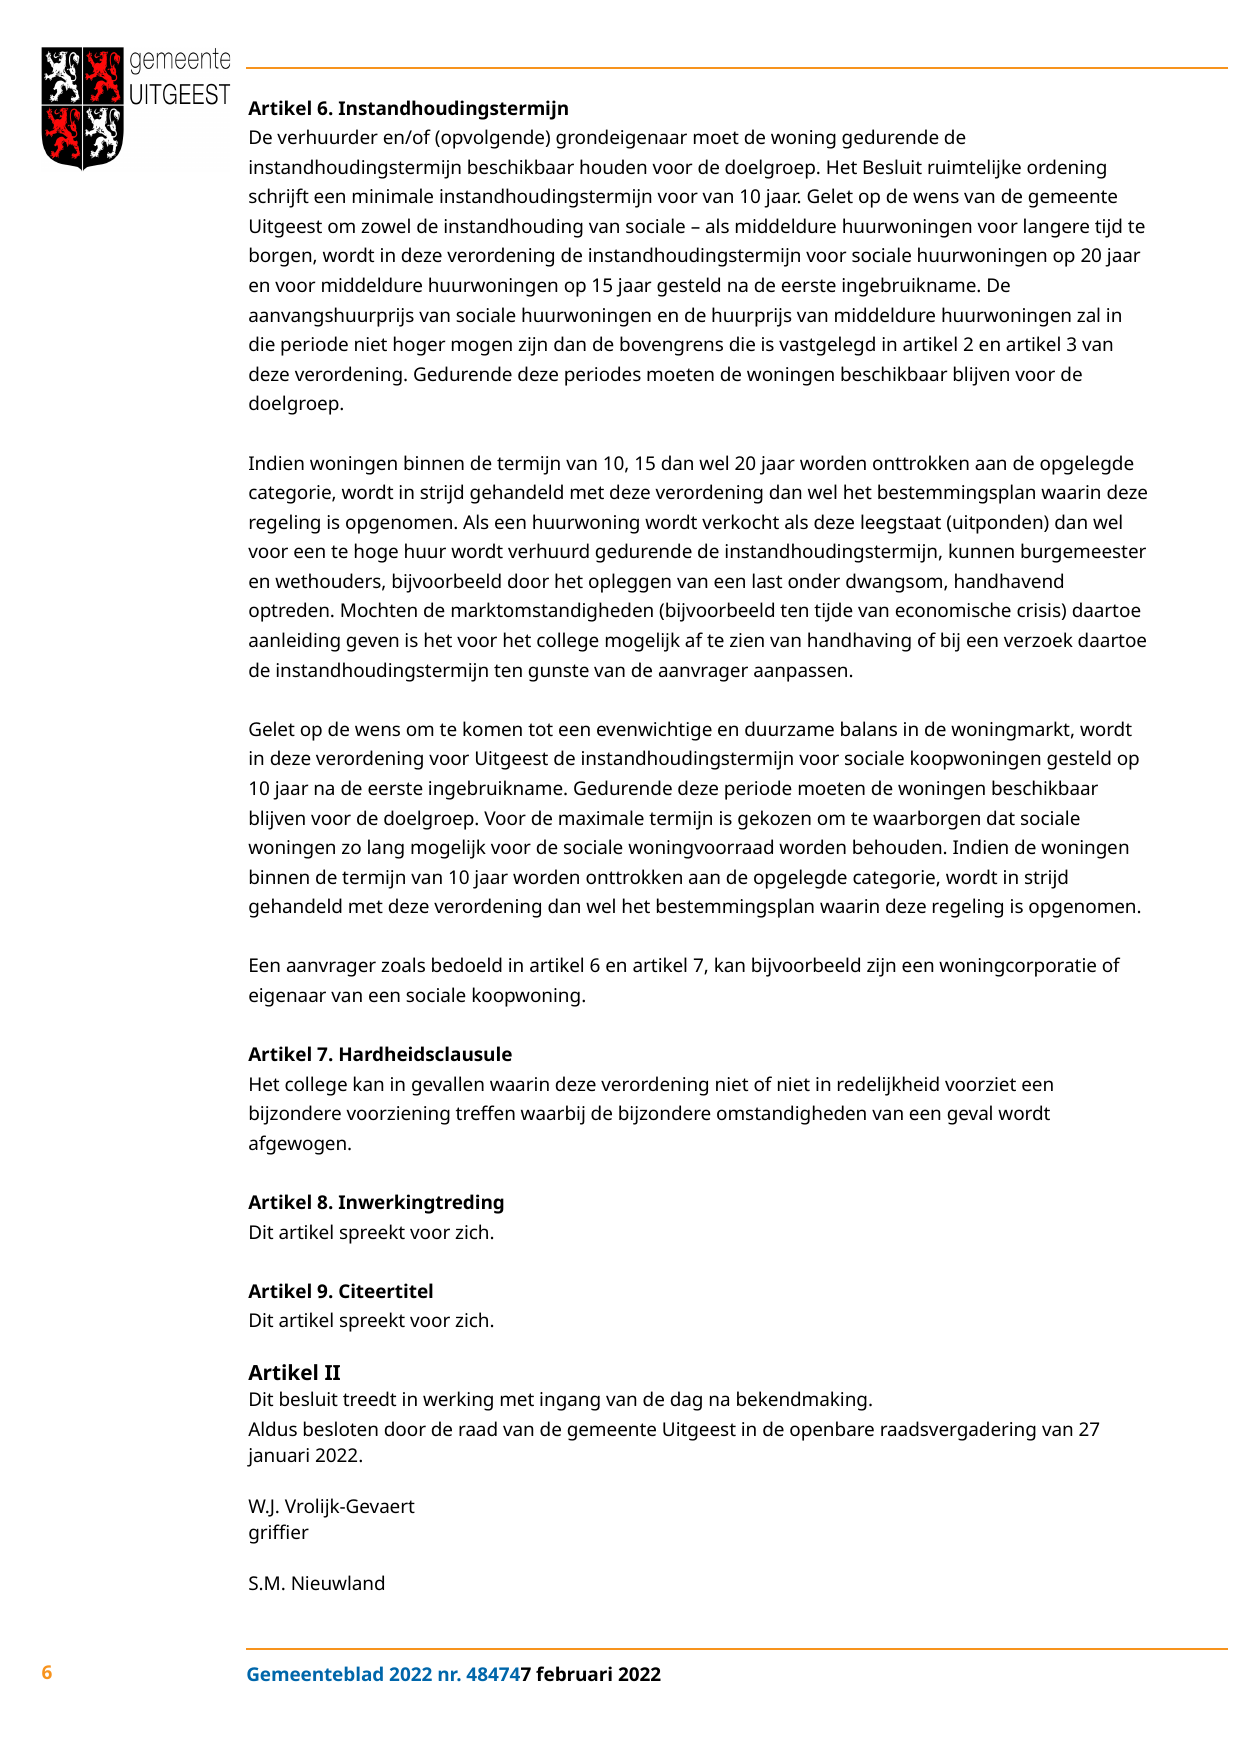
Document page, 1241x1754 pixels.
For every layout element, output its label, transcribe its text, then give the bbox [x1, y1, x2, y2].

text Indien woningen binnen de termijn van 10, 15 dan wel 20 jaar worden onttrokken aan de opgelegde categorie, wordt in strijd gehandeld met deze verordening dan wel het bestemmingsplan waarin deze regeling is opgenomen. Als een huurwoning wordt verkocht als deze leegstaat (uitponden) dan wel voor een te hoge huur wordt verhuurd gedurende de instandhoudingstermijn, kunnen burgemeester en wethouders, bijvoorbeeld door het opleggen van een last onder dwangsom, handhavend optreden. Mochten de marktomstandigheden (bijvoorbeeld ten tijde van economische crisis) daartoe aanleiding geven is het voor het college mogelijk af te zien van handhaving of bij een verzoek daartoe de instandhoudingstermijn ten gunste van de aanvrager aanpassen. [248, 450, 1152, 683]
picture [41, 47, 231, 172]
text Artikel 9. Citeertitel [248, 1278, 1152, 1304]
text Artikel 6. Instandhoudingstermijn [248, 95, 1152, 121]
text Een aanvrager zoals bedoeld in artikel 6 en artikel 7, kan bijvoorbeeld zijn een woningcorporatie of eigenaar van een sociale koopwoning. [248, 953, 1152, 1008]
text Gelet op de wens om te komen tot een evenwichtige en duurzame balans in de woningmarkt, wordt in deze verordening voor Uitgeest de instandhoudingstermijn voor sociale koopwoningen gesteld op 10 jaar na de eerste ingebruikname. Gedurende deze periode moeten de woningen beschikbaar blijven voor de doelgroep. Voor de maximale termijn is gekozen om te waarborgen dat sociale woningen zo lang mogelijk voor de sociale woningvoorraad worden behouden. Indien de woningen binnen de termijn van 10 jaar worden onttrokken aan de opgelegde categorie, wordt in strijd gehandeld met deze verordening dan wel het bestemmingsplan waarin deze regeling is opgenomen. [248, 716, 1152, 919]
text S.M. Nieuwland [248, 1571, 1152, 1596]
text Artikel 8. Inwerkingtreding [248, 1189, 1152, 1215]
text Dit besluit treedt in werking met ingang van de dag na bekendmaking. [248, 1387, 1152, 1412]
text Dit artikel spreekt voor zich. [248, 1219, 1152, 1245]
text W.J. Vrolijk-Gevaert [248, 1493, 1152, 1519]
text Artikel 7. Hardheidsclausule [248, 1041, 1152, 1067]
text Aldus besloten door de raad van de gemeente Uitgeest in de openbare raadsvergadering van 27 januari 2022. [248, 1416, 1152, 1468]
text Het college kan in gevallen waarin deze verordening niet of niet in redelijkheid voorziet een bijzondere voorziening treffen waarbij de bijzondere omstandigheden van een geval wordt afgewogen. [248, 1071, 1152, 1156]
text Dit artikel spreekt voor zich. [248, 1308, 1152, 1333]
text griffier [248, 1519, 1152, 1545]
text De verhuurder en/of (opvolgende) grondeigenaar moet de woning gedurende de instandhoudingstermijn beschikbaar houden voor de doelgroep. Het Besluit ruimtelijke ordening schrijft een minimale instandhoudingstermijn voor van 10 jaar. Gelet op de wens van de gemeente Uitgeest om zowel de instandhouding van sociale – als middeldure huurwoningen voor langere tijd te borgen, wordt in deze verordening de instandhoudingstermijn voor sociale huurwoningen op 20 jaar en voor middeldure huurwoningen op 15 jaar gesteld na de eerste ingebruikname. De aanvangshuurprijs van sociale huurwoningen en de huurprijs van middeldure huurwoningen zal in die periode niet hoger mogen zijn dan de bovengrens die is vastgelegd in artikel 2 en artikel 3 van deze verordening. Gedurende deze periodes moeten de woningen beschikbaar blijven voor de doelgroep. [248, 124, 1152, 416]
text Artikel II [248, 1358, 1152, 1387]
